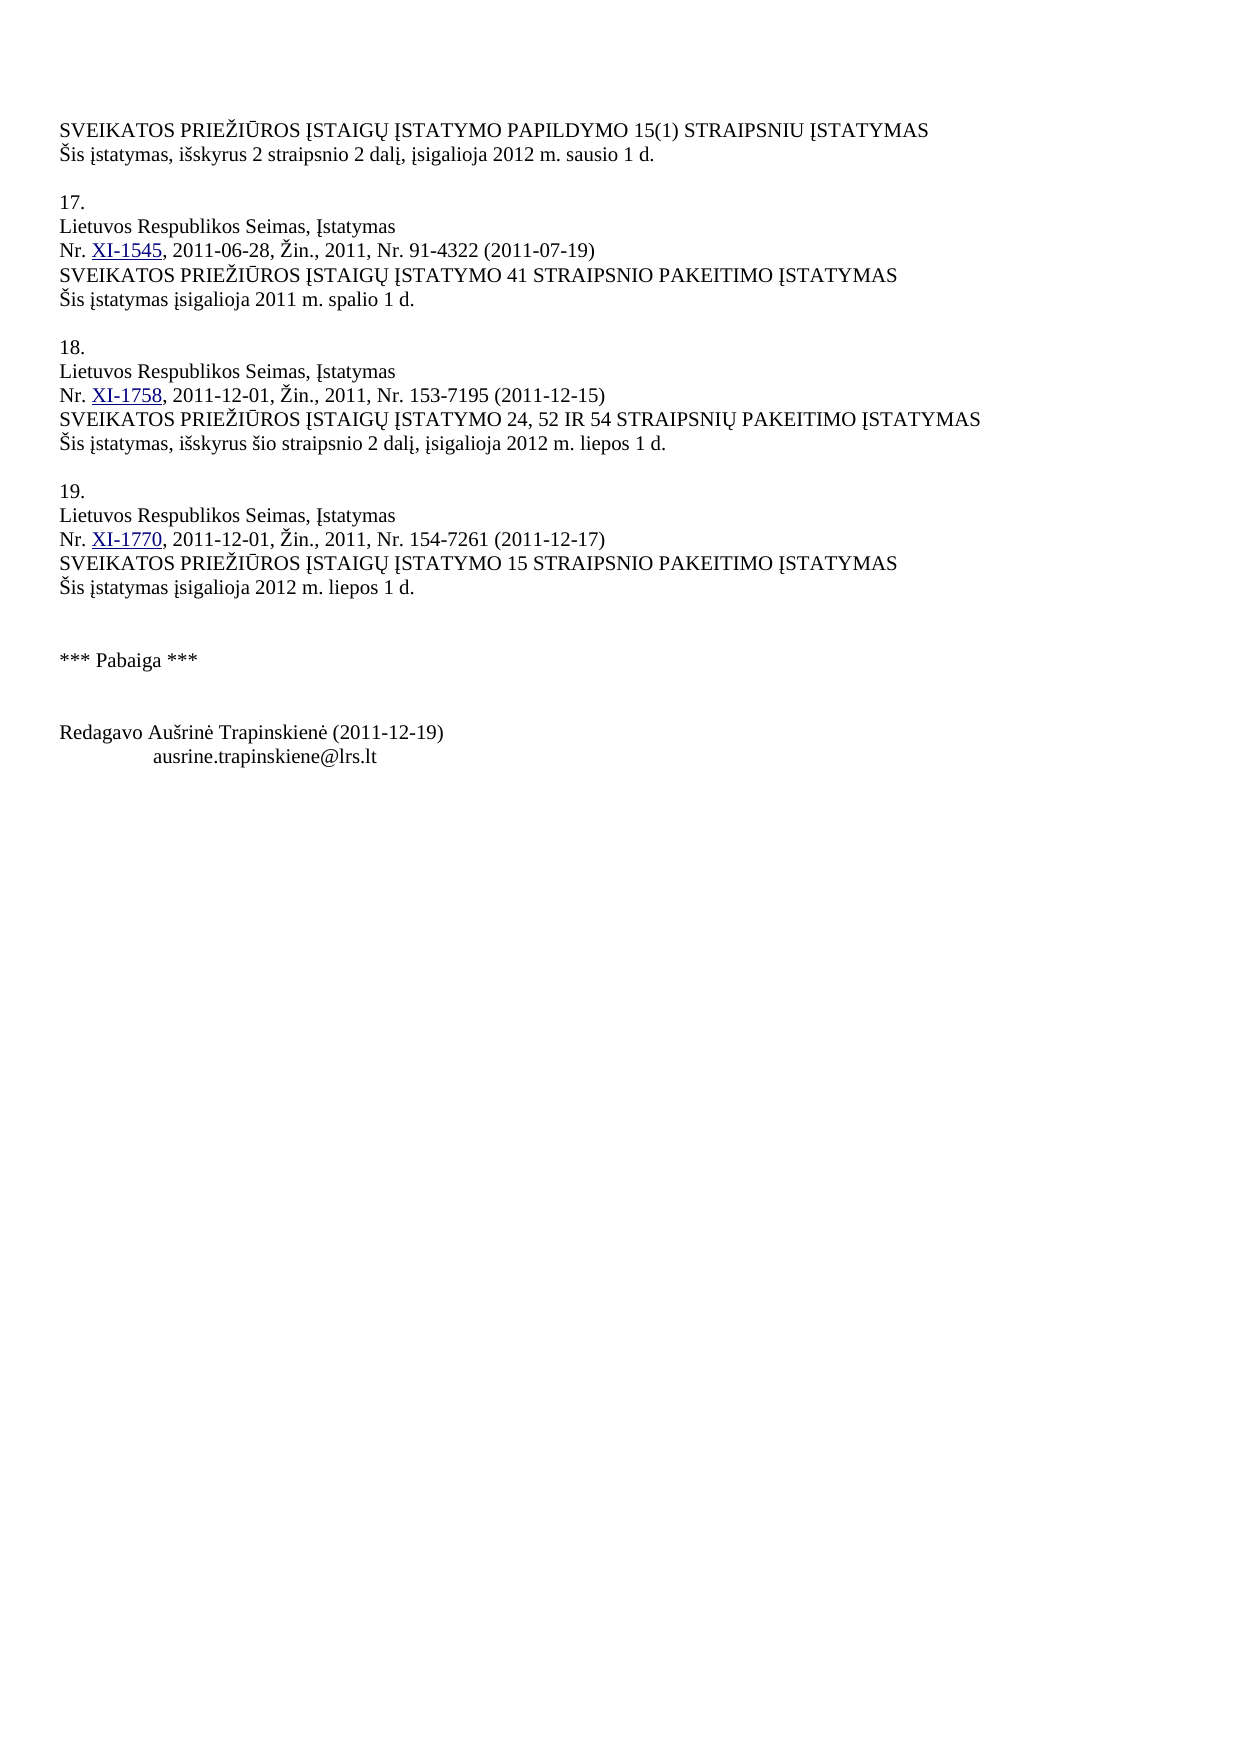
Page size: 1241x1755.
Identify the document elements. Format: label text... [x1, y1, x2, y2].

text ausrine.trapinskiene@lrs.lt [59, 744, 1122, 768]
text Lietuvos Respublikos Seimas, Įstatymas [59, 214, 1122, 238]
text Lietuvos Respublikos Seimas, Įstatymas [59, 503, 1122, 527]
text Nr. XI-1545, 2011-06-28, Žin., 2011, Nr. 91-4322 (2011-07-19) [59, 238, 1122, 262]
text Nr. XI-1758, 2011-12-01, Žin., 2011, Nr. 153-7195 (2011-12-15) [59, 383, 1122, 407]
text Nr. XI-1770, 2011-12-01, Žin., 2011, Nr. 154-7261 (2011-12-17) [59, 527, 1122, 551]
text SVEIKATOS PRIEŽIŪROS ĮSTAIGŲ ĮSTATYMO PAPILDYMO 15(1) STRAIPSNIU ĮSTATYMAS [59, 118, 1122, 142]
text SVEIKATOS PRIEŽIŪROS ĮSTAIGŲ ĮSTATYMO 15 STRAIPSNIO PAKEITIMO ĮSTATYMAS [59, 551, 1122, 575]
text 18. [59, 335, 1122, 359]
text SVEIKATOS PRIEŽIŪROS ĮSTAIGŲ ĮSTATYMO 41 STRAIPSNIO PAKEITIMO ĮSTATYMAS [59, 262, 1122, 287]
text Redagavo Aušrinė Trapinskienė (2011-12-19) [59, 720, 1122, 744]
text Šis įstatymas įsigalioja 2012 m. liepos 1 d. [59, 575, 1122, 599]
text SVEIKATOS PRIEŽIŪROS ĮSTAIGŲ ĮSTATYMO 24, 52 IR 54 STRAIPSNIŲ PAKEITIMO ĮSTATYMAS [59, 407, 1122, 431]
text Šis įstatymas, išskyrus 2 straipsnio 2 dalį, įsigalioja 2012 m. sausio 1 d. [59, 142, 1122, 166]
text Šis įstatymas, išskyrus šio straipsnio 2 dalį, įsigalioja 2012 m. liepos 1 d. [59, 431, 1122, 455]
text 19. [59, 479, 1122, 503]
text Lietuvos Respublikos Seimas, Įstatymas [59, 359, 1122, 383]
text *** Pabaiga *** [59, 647, 1122, 672]
text Šis įstatymas įsigalioja 2011 m. spalio 1 d. [59, 287, 1122, 311]
text 17. [59, 190, 1122, 214]
